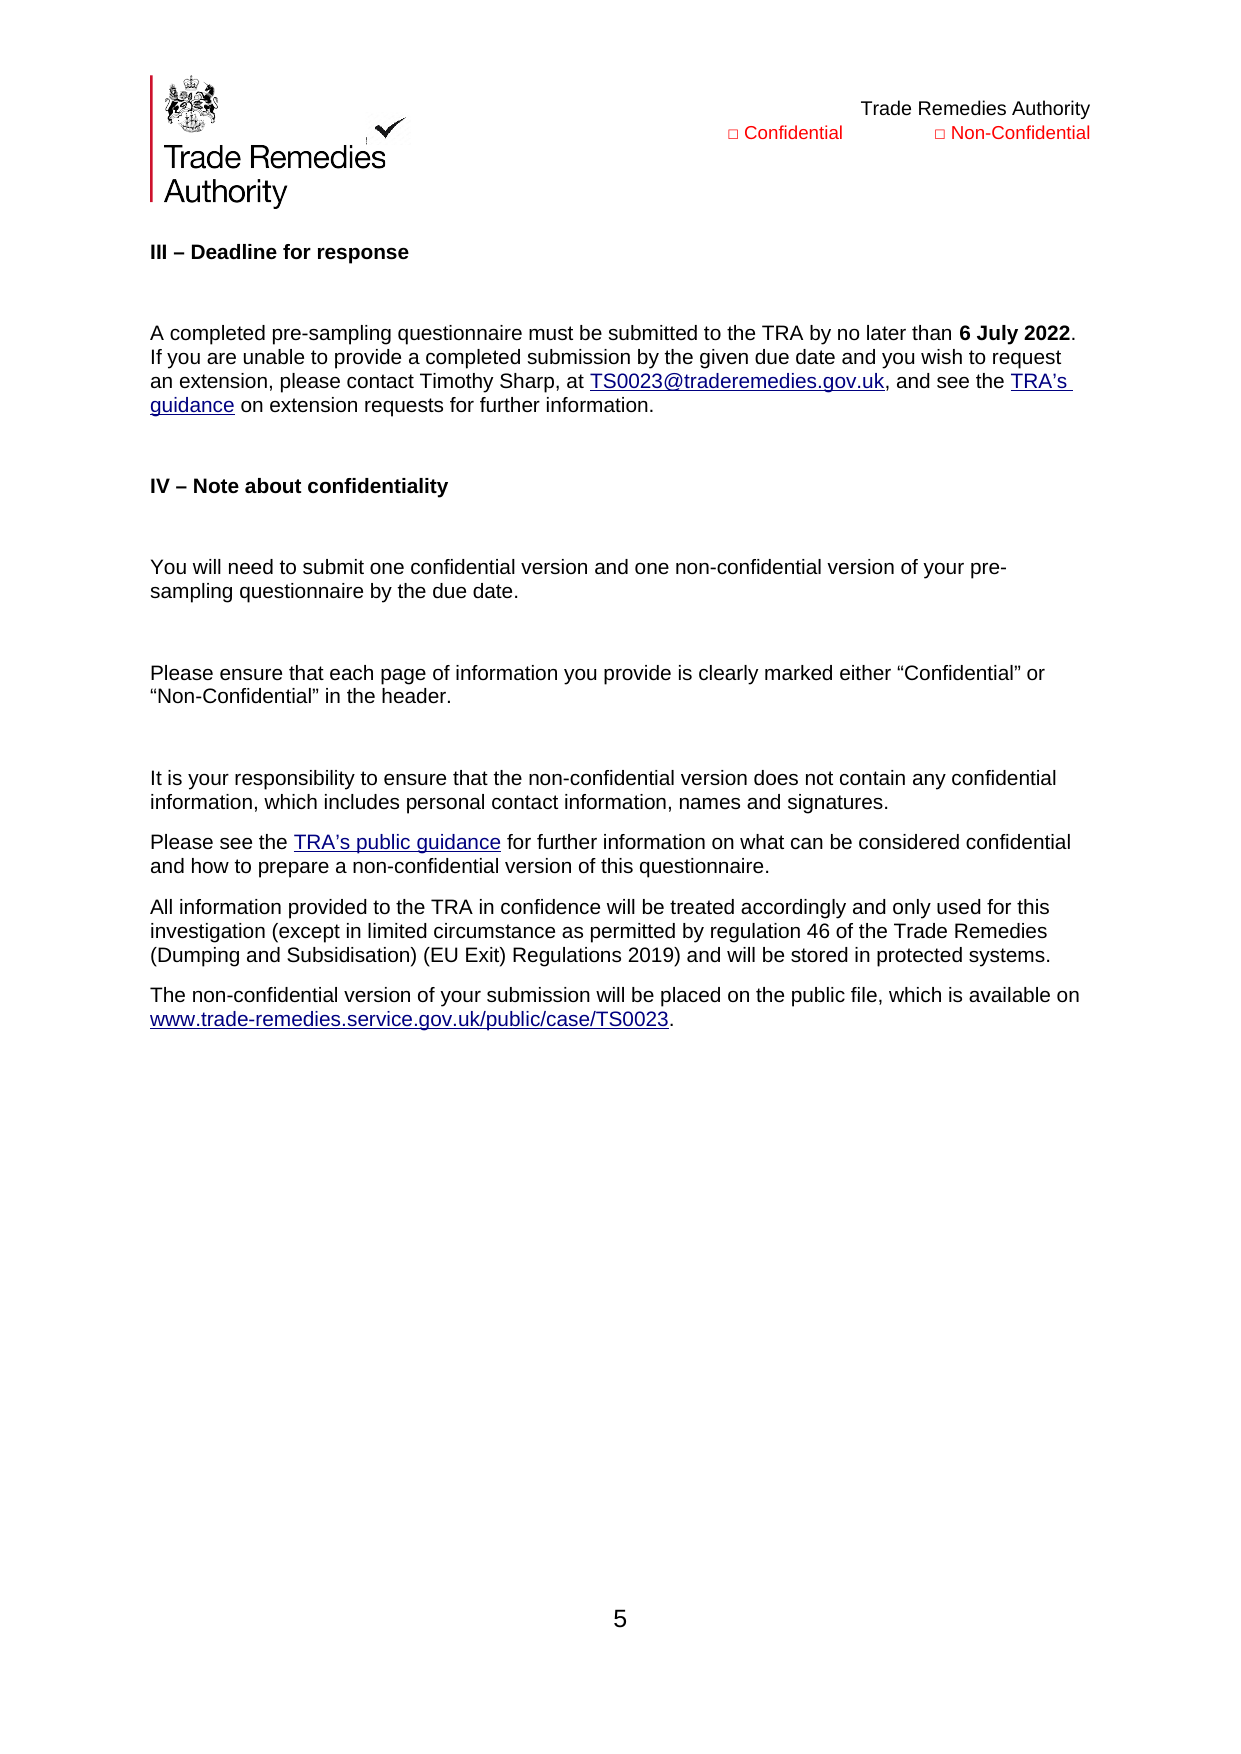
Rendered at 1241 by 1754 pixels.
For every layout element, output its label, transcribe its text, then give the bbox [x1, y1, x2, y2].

text III – Deadline for response [150, 239, 1090, 263]
text Please ensure that each page of information you provide is clearly marked either “Confidential” or “Non-Confidential” in the header. [150, 660, 1090, 708]
text All information provided to the TRA in confidence will be treated accordingly and only used for this investigation (except in limited circumstance as permitted by regulation 46 of the Trade Remedies (Dumping and Subsidisation) (EU Exit) Regulations 2019) and will be stored in protected systems. [150, 895, 1090, 967]
text IV – Note about confidentiality [150, 474, 1090, 498]
text The non-confidential version of your submission will be placed on the public file, which is available on www.trade-remedies.service.gov.uk/public/case/TS0023. [150, 983, 1090, 1031]
text It is your responsibility to ensure that the non-confidential version does not contain any confidential information, which includes personal contact information, names and signatures. [150, 766, 1090, 813]
text Please see the TRA’s public guidance for further information on what can be considered confidential and how to prepare a non-confidential version of this questionnaire. [150, 830, 1090, 878]
text You will need to submit one confidential version and one non-confidential version of your pre-sampling questionnaire by the due date. [150, 555, 1090, 603]
text A completed pre-sampling questionnaire must be submitted to the TRA by no later than 6 July 2022. If you are unable to provide a completed submission by the given due date and you wish to request an extension, please contact Timothy Sharp, at TS0023@traderemedies.gov.uk, and see the TRA’s guidance on extension requests for further information. [150, 321, 1090, 417]
